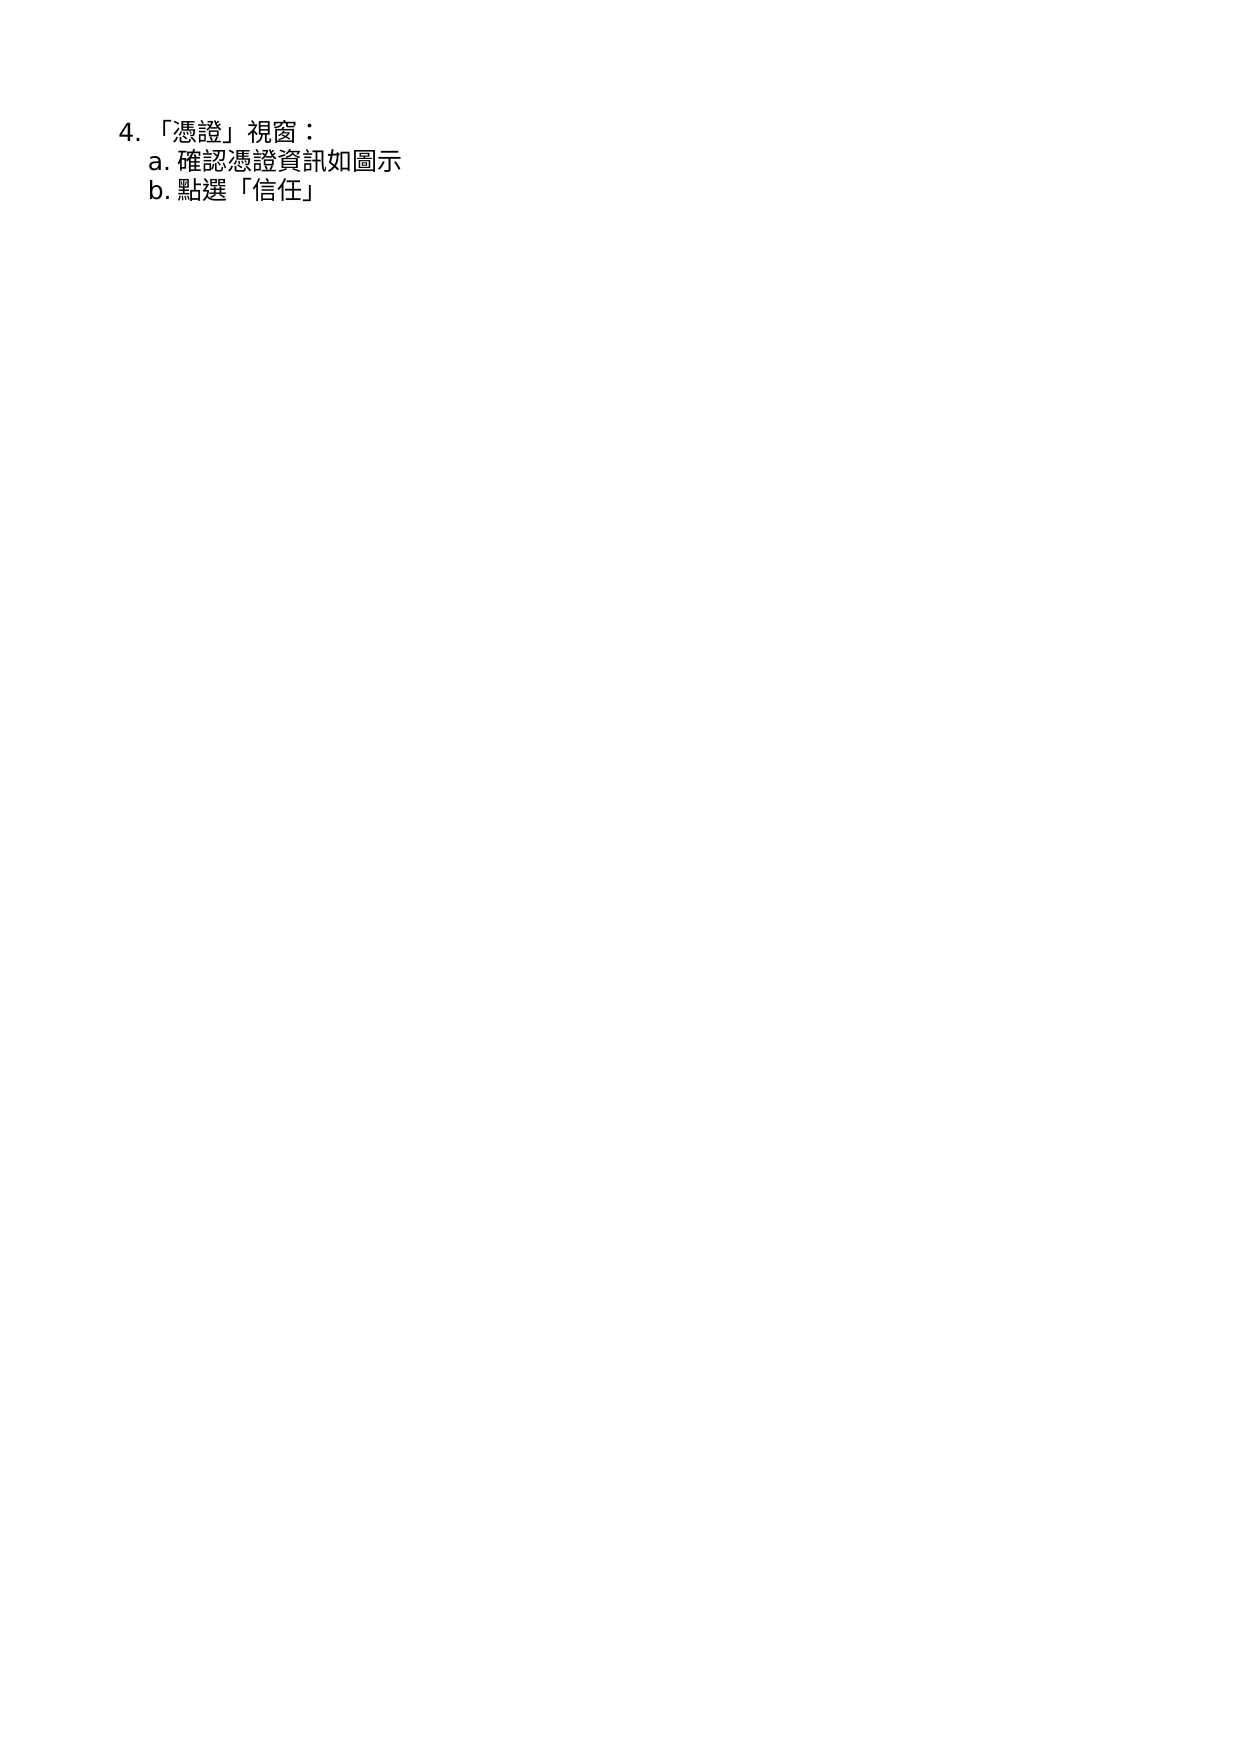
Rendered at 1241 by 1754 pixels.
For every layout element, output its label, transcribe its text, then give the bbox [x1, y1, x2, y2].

list 確認憑證資訊如圖示 [148, 147, 1122, 176]
list 點選「信任」 [148, 176, 1122, 206]
list 「憑證」視窗： [118, 118, 1122, 147]
